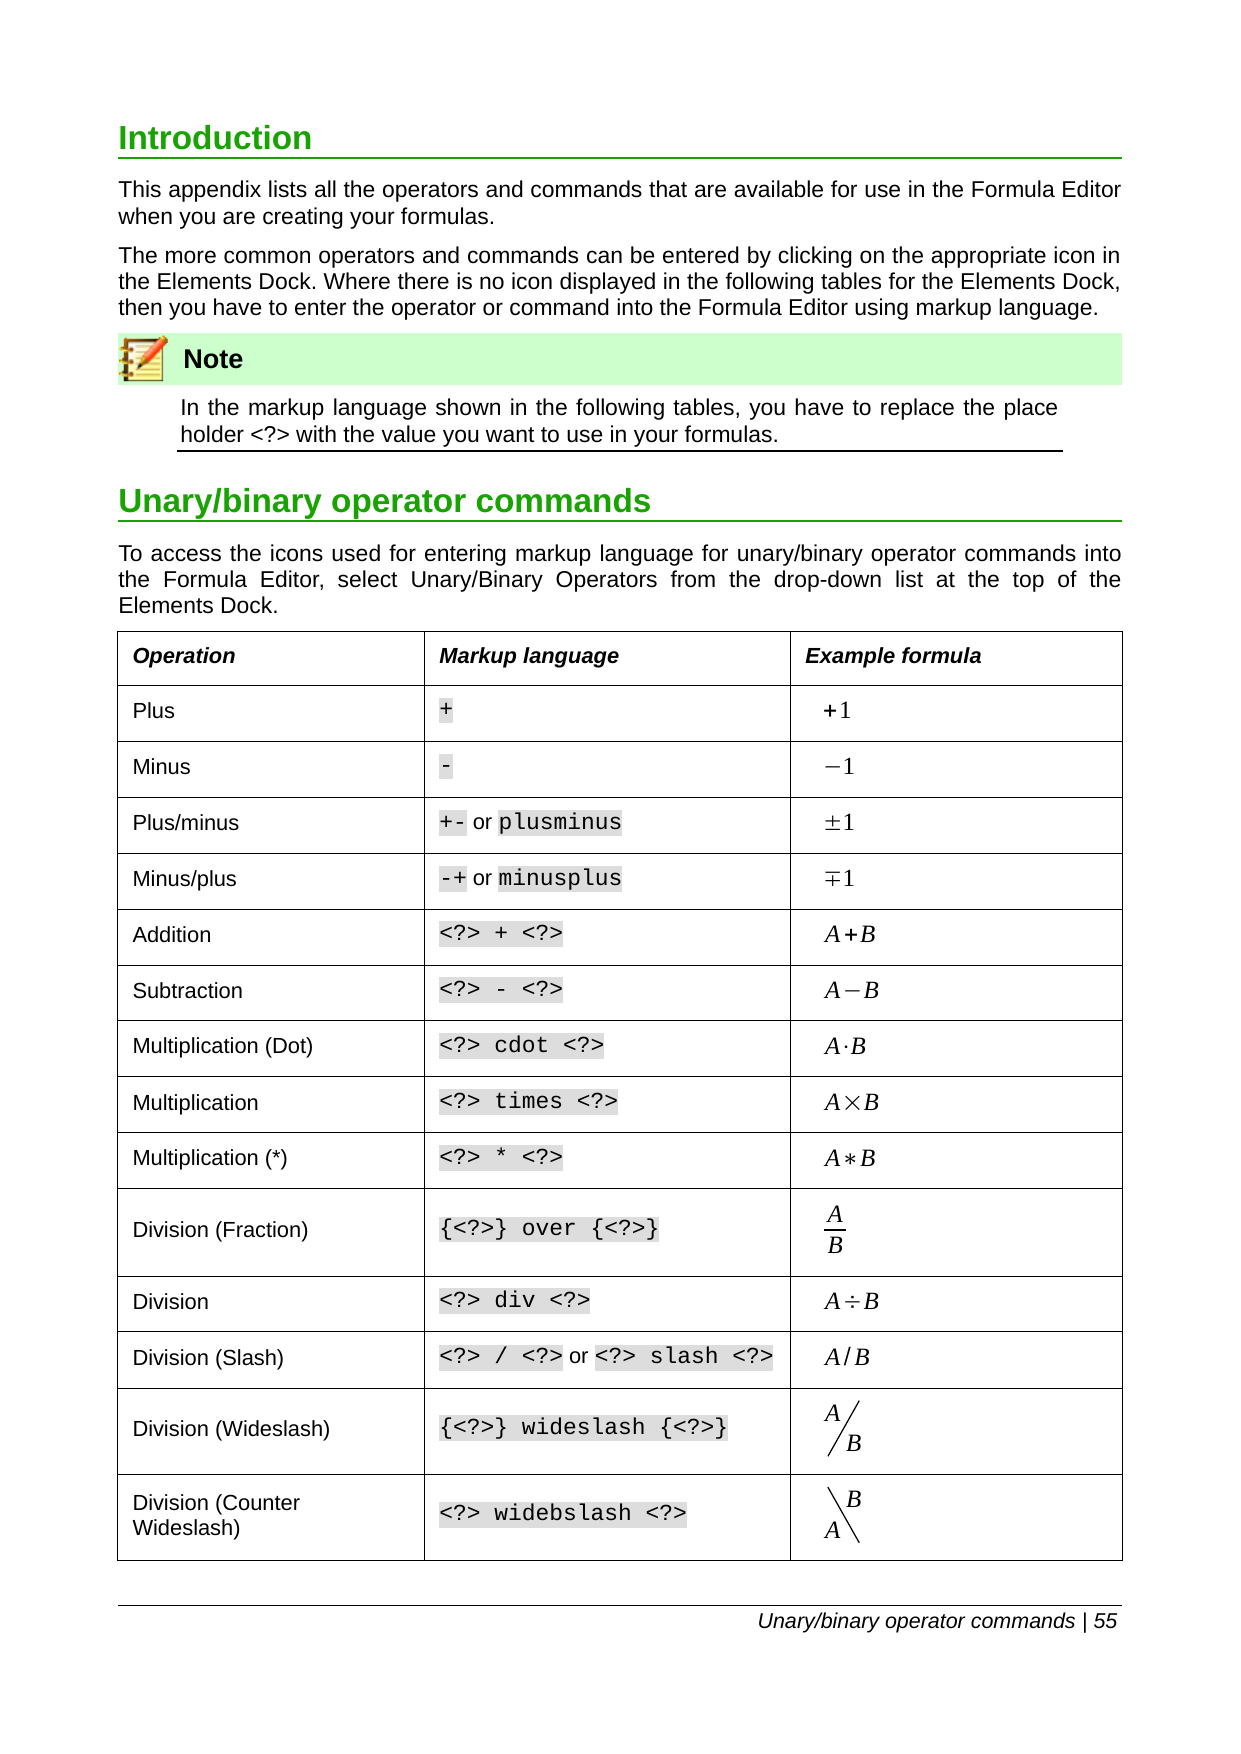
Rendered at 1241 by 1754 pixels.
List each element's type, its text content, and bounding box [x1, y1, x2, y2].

table_cell - [425, 742, 790, 797]
table_cell [791, 1389, 1122, 1474]
table_cell Multiplication (Dot) [118, 1021, 424, 1076]
table_cell <?> widebslash <?> [425, 1475, 790, 1560]
table_cell [791, 1332, 1122, 1387]
table_cell [791, 686, 1122, 741]
table_cell [791, 910, 1122, 964]
table_cell Division [118, 1277, 424, 1331]
text The more common operators and commands can be entered by clicking on the appropriate icon in the Elements Dock. Where there is no icon displayed in the following tables for the Elements Dock, then you have to enter the operator or command into the Formula Editor using markup language. [118, 242, 1122, 321]
table_cell -+ or minusplus [425, 854, 790, 908]
table_cell [791, 1133, 1122, 1188]
table_cell <?> div <?> [425, 1277, 790, 1331]
table_cell Multiplication (*) [118, 1133, 424, 1188]
table_cell [791, 1021, 1122, 1076]
table_cell Division (Slash) [118, 1332, 424, 1387]
table_header Operation [118, 632, 424, 685]
table_cell Plus/minus [118, 798, 424, 853]
text In the markup language shown in the following tables, you have to replace the place holder <?> with the value you want to use in your formulas. [177, 391, 1063, 450]
table_cell Subtraction [118, 966, 424, 1020]
table_cell Addition [118, 910, 424, 964]
table_cell Division (Counter Wideslash) [118, 1475, 424, 1560]
table_cell <?> + <?> [425, 910, 790, 964]
table_cell [791, 966, 1122, 1020]
table_cell Plus [118, 686, 424, 741]
table_cell {<?>} over {<?>} [425, 1189, 790, 1276]
subtitle Unary/binary operator commands [118, 481, 1122, 520]
table_cell <?> * <?> [425, 1133, 790, 1188]
table_cell Minus [118, 742, 424, 797]
table_cell Multiplication [118, 1077, 424, 1132]
table_cell {<?>} wideslash {<?>} [425, 1389, 790, 1474]
text To access the icons used for entering markup language for unary/binary operator commands into the Formula Editor, select Unary/Binary Operators from the drop-down list at the top of the Elements Dock. [118, 540, 1122, 619]
text This appendix lists all the operators and commands that are available for use in the Formula Editor when you are creating your formulas. [118, 176, 1122, 229]
table_cell <?> - <?> [425, 966, 790, 1020]
table_cell [791, 1277, 1122, 1331]
picture [119, 334, 170, 385]
table_cell + [425, 686, 790, 741]
subtitle Note [118, 333, 1122, 385]
table_cell Minus/plus [118, 854, 424, 908]
table_cell <?> times <?> [425, 1077, 790, 1132]
table_cell [791, 854, 1122, 908]
subtitle Introduction [118, 118, 1122, 157]
table_cell [791, 742, 1122, 797]
table_cell Division (Fraction) [118, 1189, 424, 1276]
table_header Example formula [791, 632, 1122, 685]
table_cell <?> / <?> or <?> slash <?> [425, 1332, 790, 1387]
table_cell Division (Wideslash) [118, 1389, 424, 1474]
table_cell +- or plusminus [425, 798, 790, 853]
table_cell [791, 1077, 1122, 1132]
table_cell <?> cdot <?> [425, 1021, 790, 1076]
table_header Markup language [425, 632, 790, 685]
table_cell [791, 1475, 1122, 1560]
table_cell [791, 798, 1122, 853]
table_cell [791, 1189, 1122, 1276]
